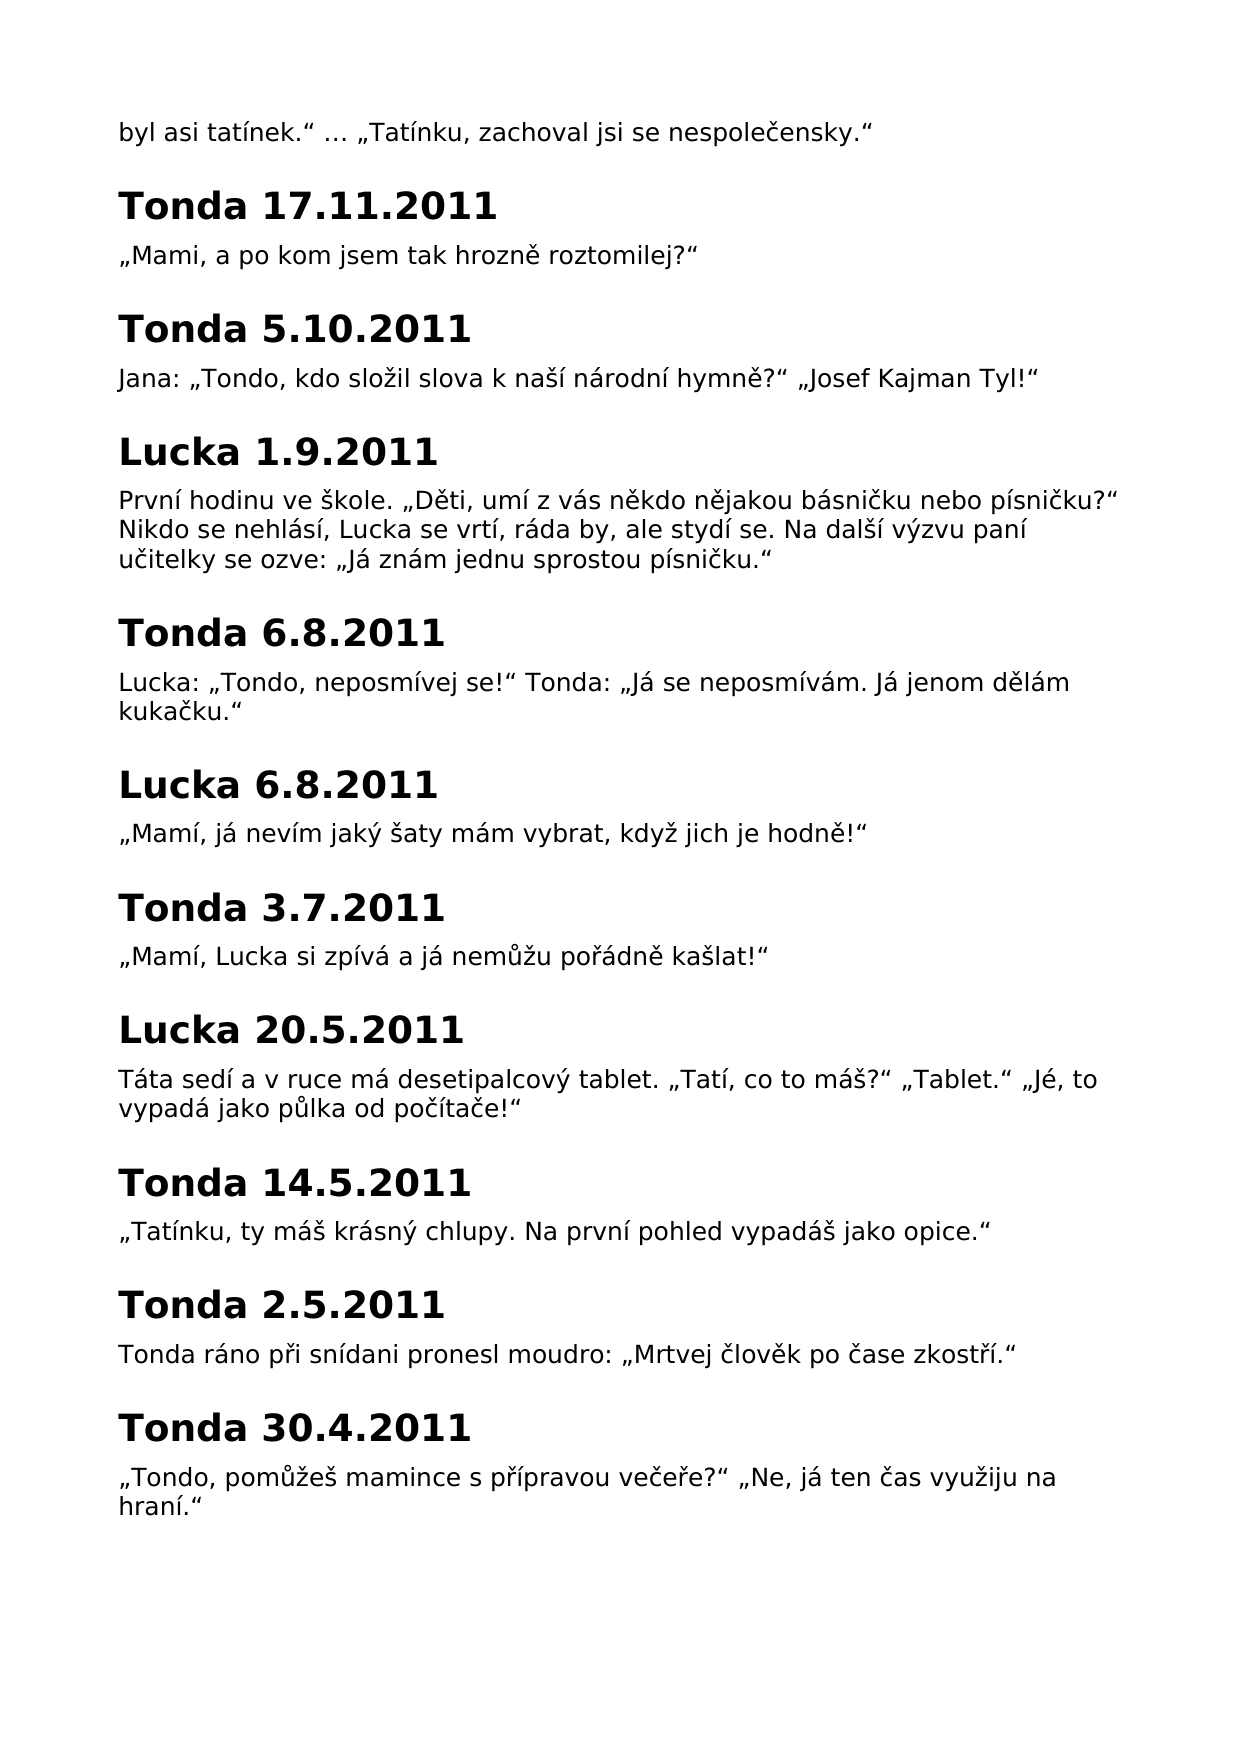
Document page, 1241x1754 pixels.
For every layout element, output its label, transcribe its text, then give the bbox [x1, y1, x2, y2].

subtitle Tonda 30.4.2011 [118, 1407, 1122, 1450]
subtitle Tonda 2.5.2011 [118, 1284, 1122, 1328]
subtitle Lucka 6.8.2011 [118, 763, 1122, 807]
text Lucka: „Tondo, neposmívej se!“ Tonda: „Já se neposmívám. Já jenom dělám kukačku.“ [118, 668, 1122, 726]
subtitle Tonda 6.8.2011 [118, 612, 1122, 655]
text „Tondo, pomůžeš mamince s přípravou večeře?“ „Ne, já ten čas využiju na hraní.“ [118, 1463, 1122, 1521]
subtitle Tonda 5.10.2011 [118, 308, 1122, 351]
subtitle Tonda 3.7.2011 [118, 886, 1122, 930]
text „Mamí, Lucka si zpívá a já nemůžu pořádně kašlat!“ [118, 942, 1122, 972]
subtitle Lucka 20.5.2011 [118, 1009, 1122, 1053]
text Tonda ráno při snídani pronesl moudro: „Mrtvej člověk po čase zkostří.“ [118, 1340, 1122, 1369]
text Jana: „Tondo, kdo složil slova k naší národní hymně?“ „Josef Kajman Tyl!“ [118, 364, 1122, 393]
text „Tatínku, ty máš krásný chlupy. Na první pohled vypadáš jako opice.“ [118, 1217, 1122, 1246]
subtitle Lucka 1.9.2011 [118, 430, 1122, 474]
text První hodinu ve škole. „Děti, umí z vás někdo nějakou básničku nebo písničku?“ Nikdo se nehlásí, Lucka se vrtí, ráda by, ale stydí se. Na další výzvu paní učitelky se ozve: „Já znám jednu sprostou písničku.“ [118, 487, 1122, 574]
text „Mami, a po kom jsem tak hrozně roztomilej?“ [118, 241, 1122, 270]
subtitle Tonda 17.11.2011 [118, 185, 1122, 228]
subtitle Tonda 14.5.2011 [118, 1161, 1122, 1205]
text byl asi tatínek.“ … „Tatínku, zachoval jsi se nespolečensky.“ [118, 118, 1122, 147]
text „Mamí, já nevím jaký šaty mám vybrat, když jich je hodně!“ [118, 820, 1122, 849]
text Táta sedí a v ruce má desetipalcový tablet. „Tatí, co to máš?“ „Tablet.“ „Jé, to vypadá jako půlka od počítače!“ [118, 1065, 1122, 1124]
